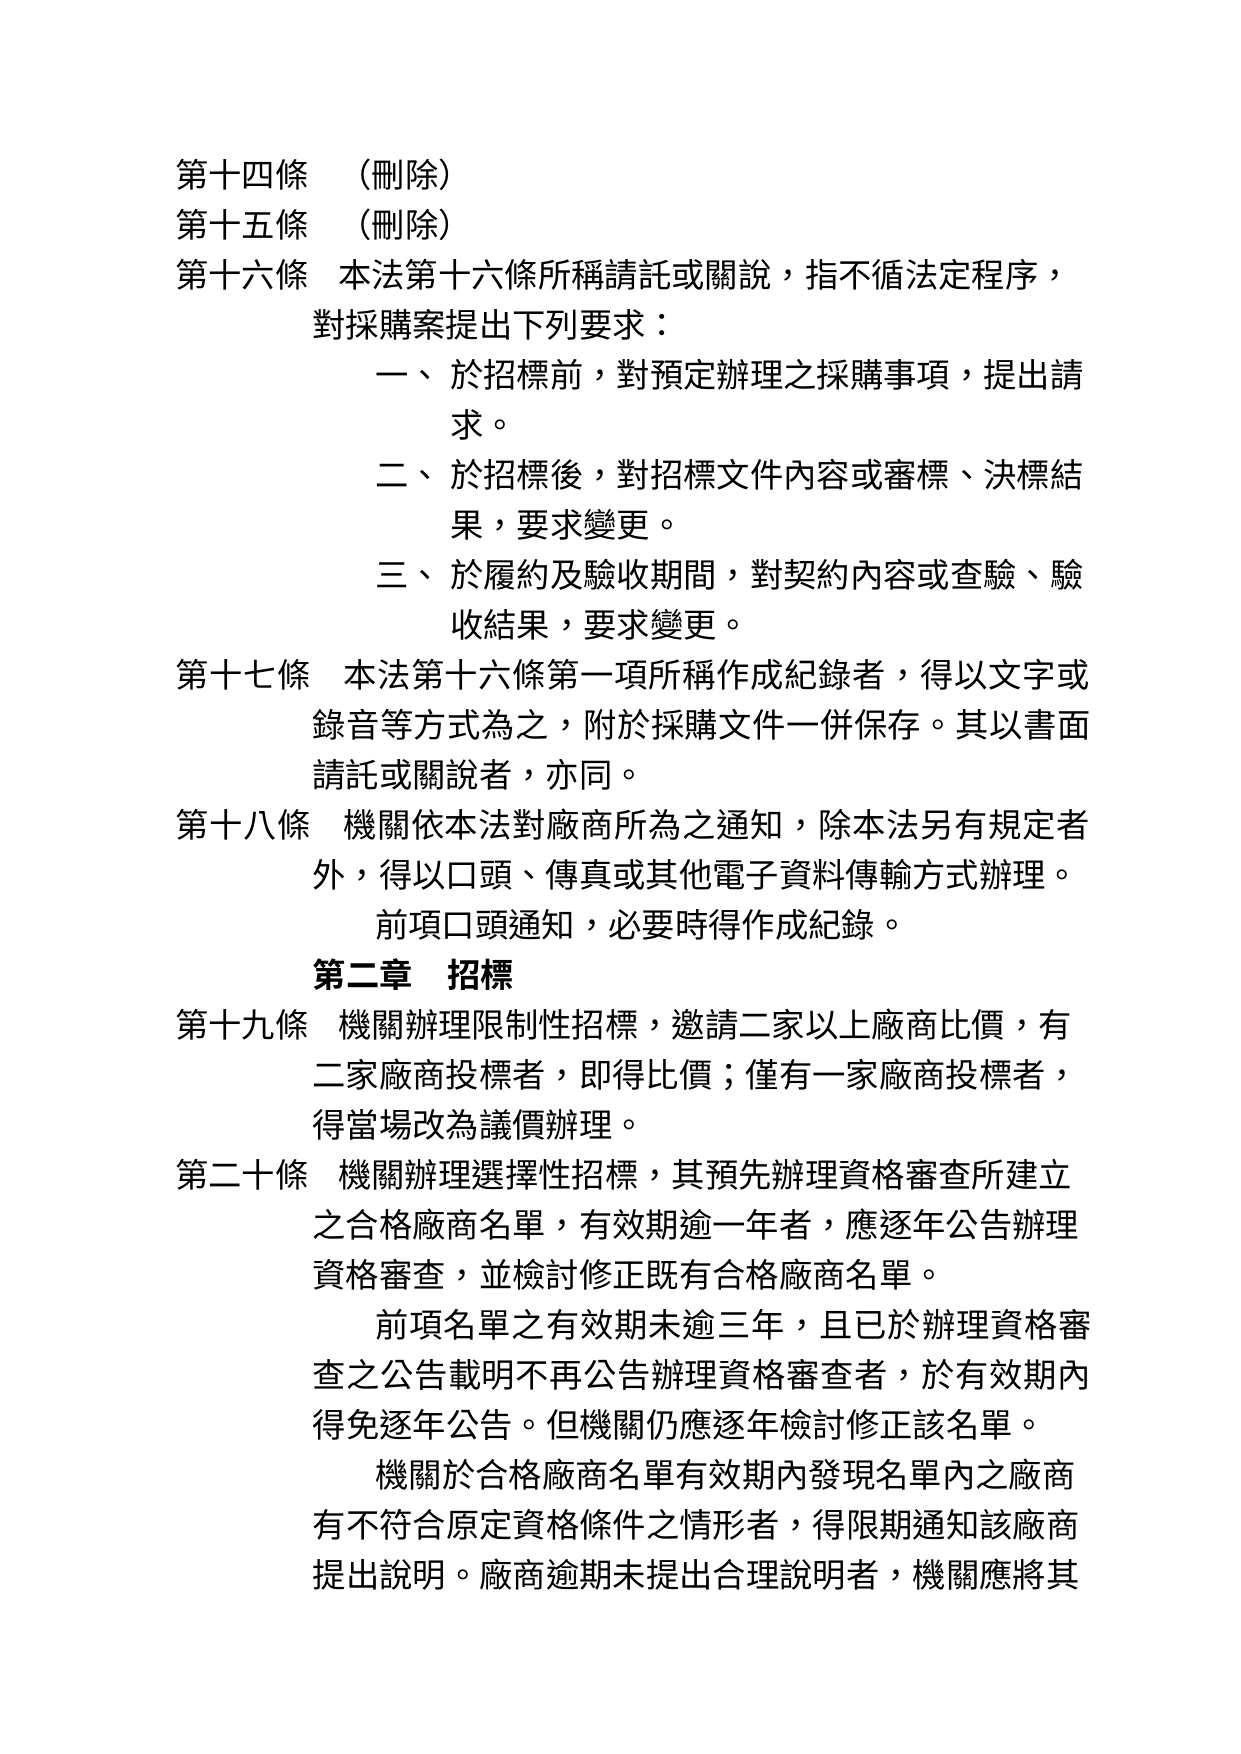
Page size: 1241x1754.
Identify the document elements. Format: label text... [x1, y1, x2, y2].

text 第十五條 （刪除） [175, 198, 1092, 248]
text 第十八條 機關依本法對廠商所為之通知，除本法另有規定者外，得以口頭、傳真或其他電子資料傳輸方式辦理。 [175, 798, 1092, 898]
text 第十四條 （刪除） [175, 148, 1092, 198]
text 第二十條 機關辦理選擇性招標，其預先辦理資格審查所建立之合格廠商名單，有效期逾一年者，應逐年公告辦理資格審查，並檢討修正既有合格廠商名單。 [175, 1148, 1092, 1298]
text 第十九條 機關辦理限制性招標，邀請二家以上廠商比價，有二家廠商投標者，即得比價；僅有一家廠商投標者，得當場改為議價辦理。 [175, 998, 1092, 1148]
text 機關於合格廠商名單有效期內發現名單內之廠商有不符合原定資格條件之情形者，得限期通知該廠商提出說明。廠商逾期未提出合理說明者，機關應將其 [312, 1448, 1092, 1598]
list 於履約及驗收期間，對契約內容或查驗、驗收結果，要求變更。 [375, 548, 1092, 648]
text 第十七條 本法第十六條第一項所稱作成紀錄者，得以文字或錄音等方式為之，附於採購文件一併保存。其以書面請託或關說者，亦同。 [175, 648, 1092, 798]
text 前項口頭通知，必要時得作成紀錄。 [312, 898, 1092, 948]
text 前項名單之有效期未逾三年，且已於辦理資格審查之公告載明不再公告辦理資格審查者，於有效期內得免逐年公告。但機關仍應逐年檢討修正該名單。 [312, 1298, 1092, 1448]
list 於招標後，對招標文件內容或審標、決標結果，要求變更。 [375, 448, 1092, 548]
list 於招標前，對預定辦理之採購事項，提出請求。 [375, 348, 1092, 448]
list 招標 [312, 948, 1092, 998]
text 第十六條 本法第十六條所稱請託或關說，指不循法定程序，對採購案提出下列要求： [175, 248, 1092, 348]
